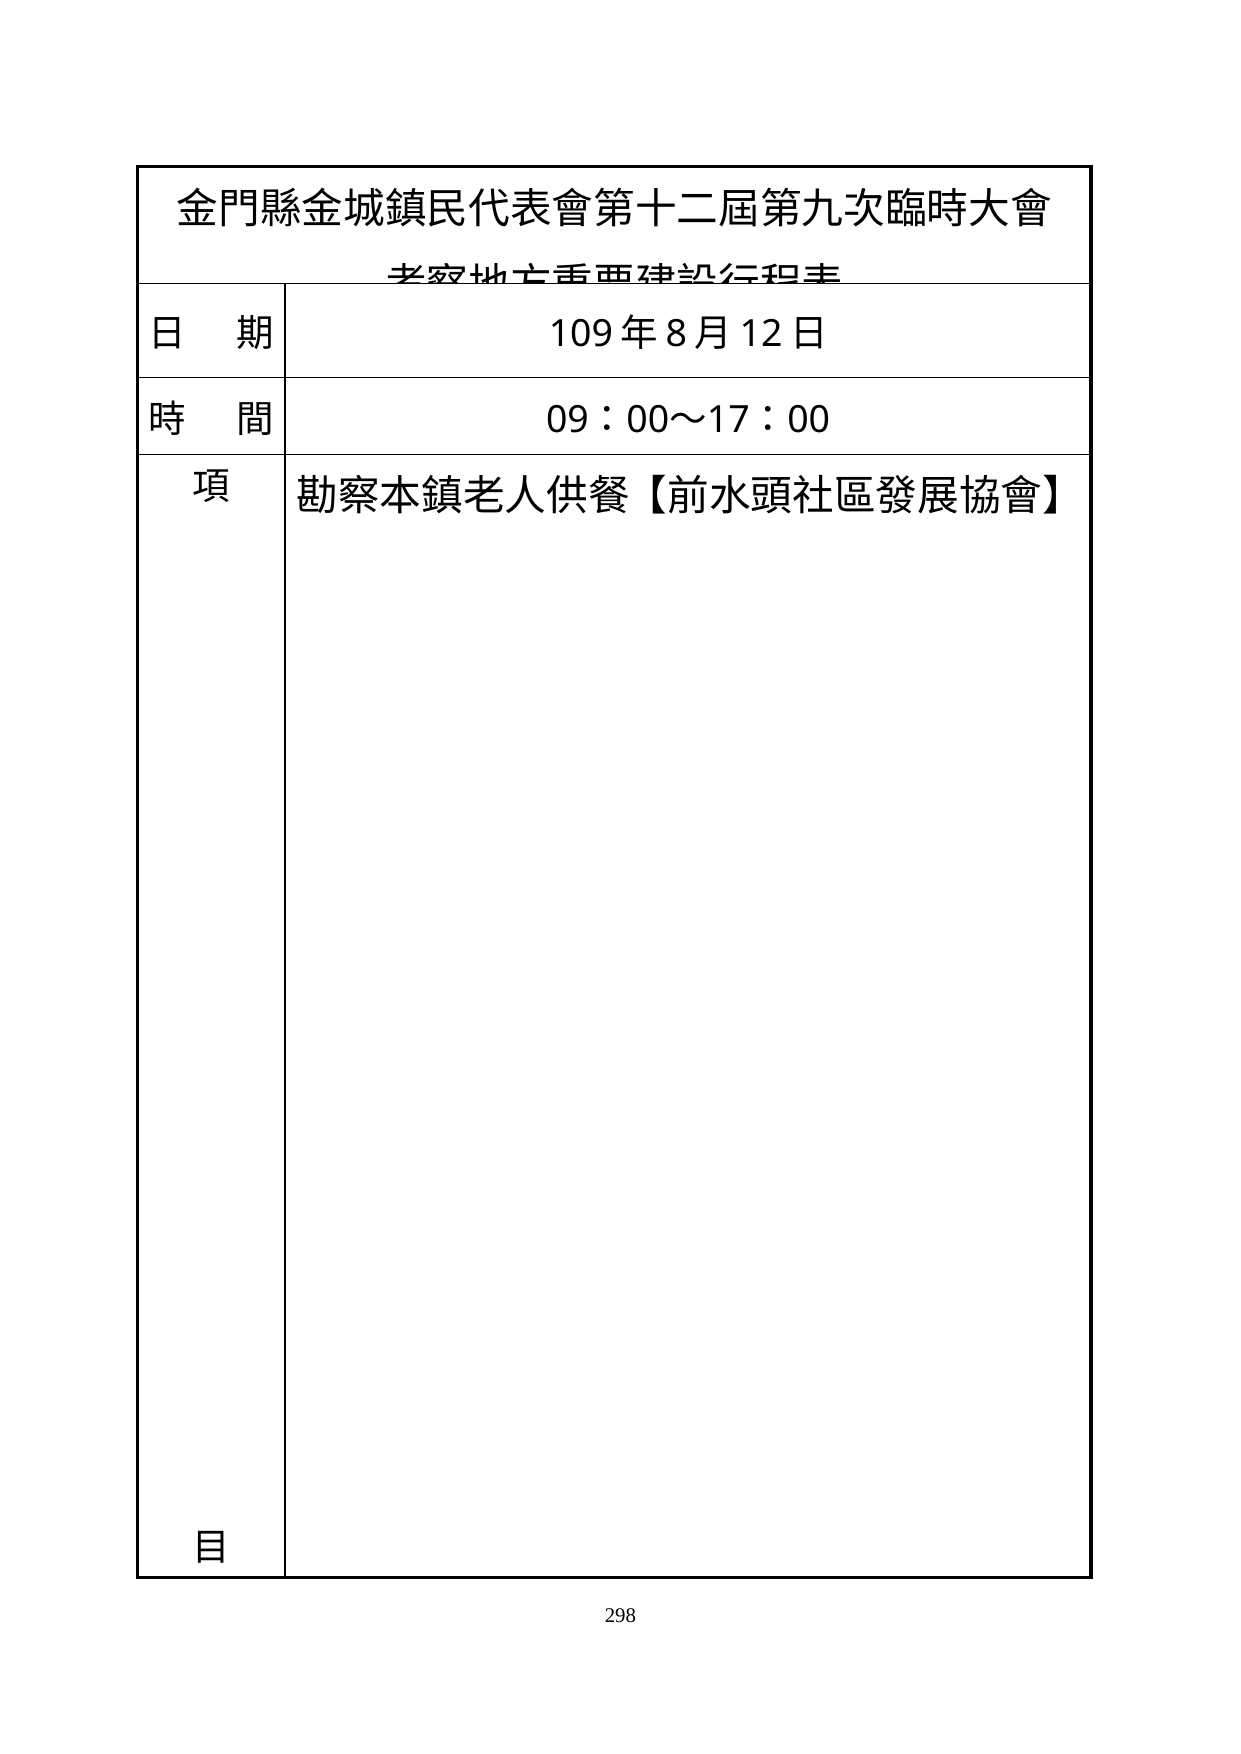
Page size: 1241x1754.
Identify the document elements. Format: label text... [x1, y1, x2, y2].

table_cell 09：00～17：00 [286, 378, 1089, 454]
table_cell 勘察本鎮老人供餐【前水頭社區發展協會】 [286, 455, 1089, 1576]
table_header 金門縣金城鎮民代表會第十二屆第九次臨時大會 考察地方重要建設行程表 [139, 168, 1089, 283]
table_cell 時間 [139, 378, 284, 454]
table_cell 項目 [139, 455, 284, 1576]
table_cell 109年8月12日 [286, 284, 1089, 377]
table_cell 日期 [139, 284, 284, 377]
